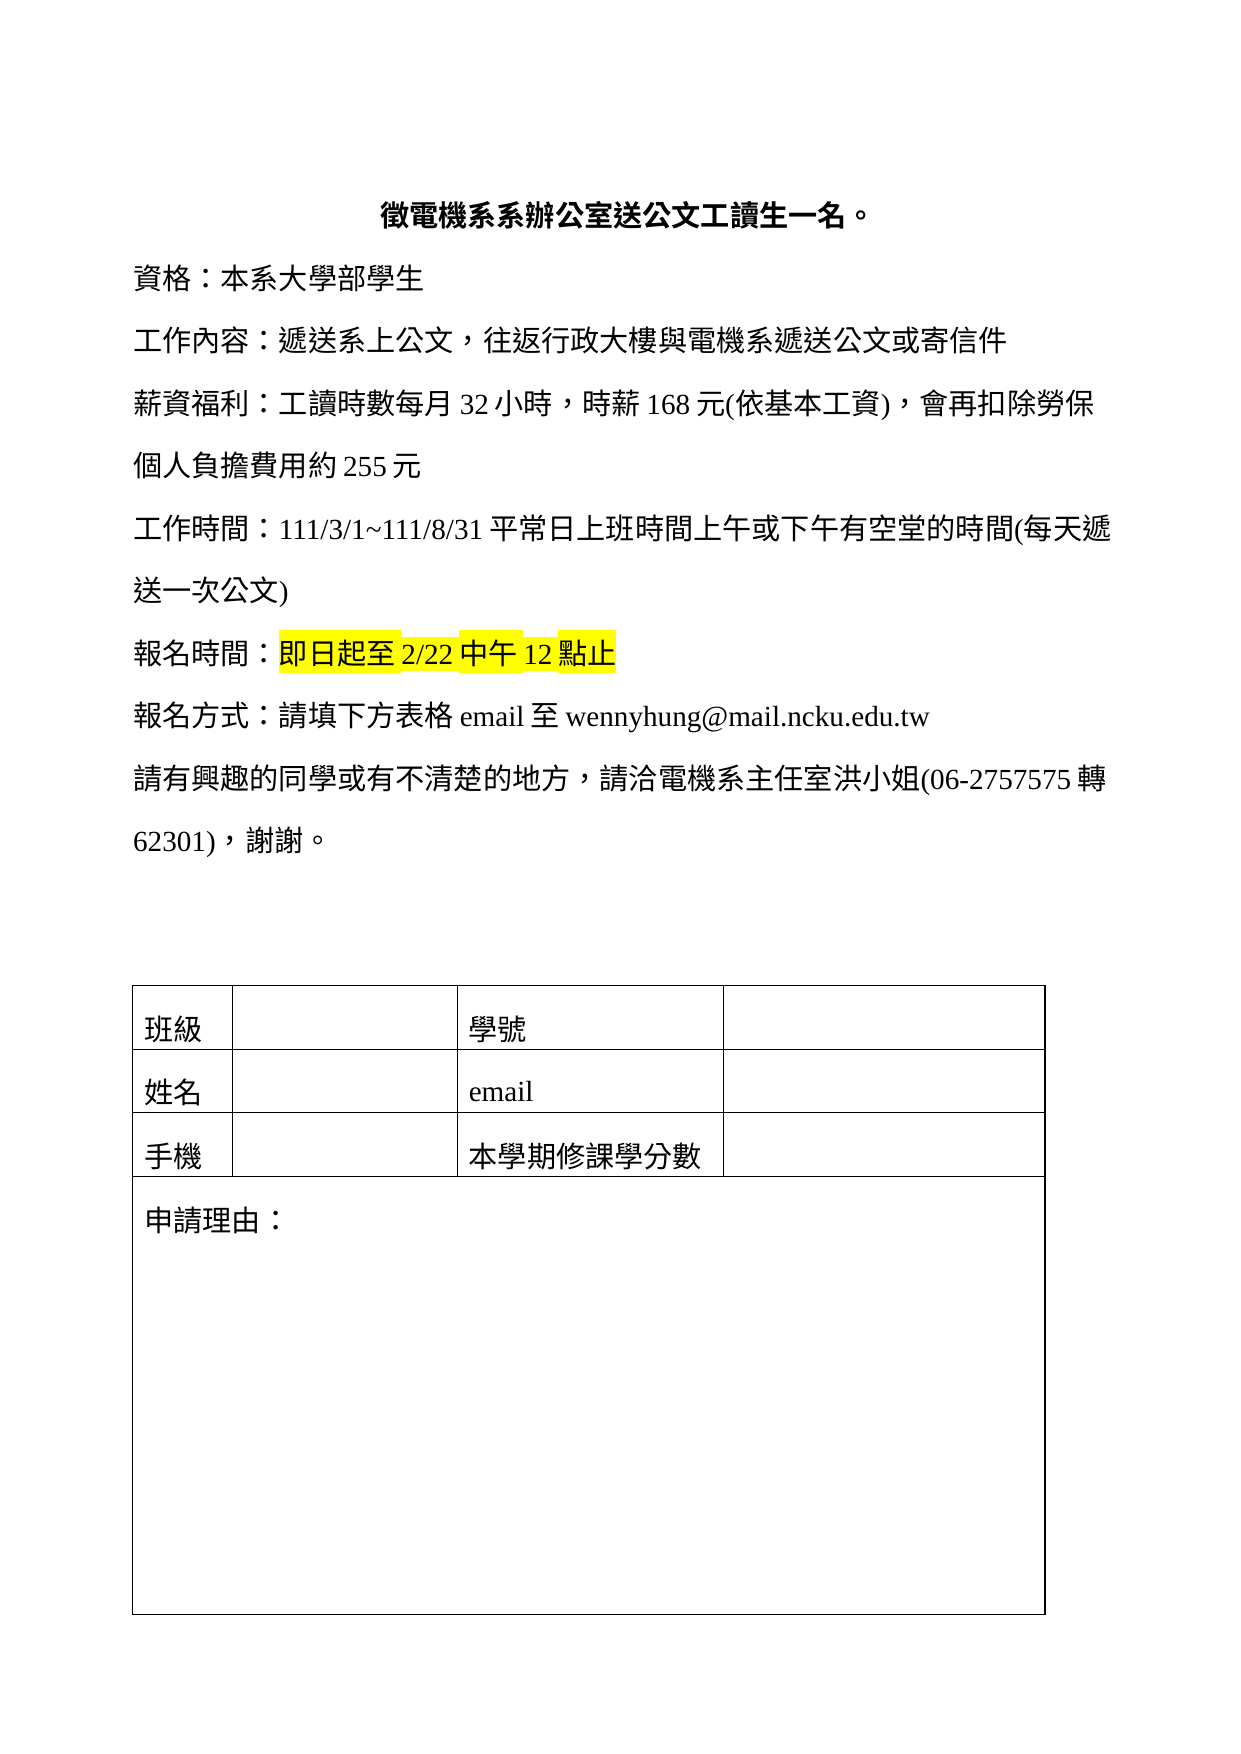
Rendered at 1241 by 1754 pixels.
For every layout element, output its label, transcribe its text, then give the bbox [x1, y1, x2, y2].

text 工作時間：111/3/1~111/8/31平常日上班時間上午或下午有空堂的時間(每天遞送一次公文) [133, 485, 1122, 610]
table_cell email [458, 1050, 723, 1112]
table_cell 姓名 [133, 1050, 232, 1112]
table_cell 申請理由： [133, 1177, 1044, 1614]
table_header 班級 [133, 986, 232, 1048]
table_cell [724, 1113, 1044, 1176]
text 工作內容：遞送系上公文，往返行政大樓與電機系遞送公文或寄信件 [133, 297, 1122, 360]
table_cell [724, 1050, 1044, 1112]
table_cell 本學期修課學分數 [458, 1113, 723, 1176]
text 報名方式：請填下方表格email至wennyhung@mail.ncku.edu.tw [133, 672, 1122, 735]
table_header [724, 986, 1044, 1048]
table_cell [233, 1113, 457, 1176]
text 報名時間：即日起至2/22中午12點止 [133, 610, 1122, 672]
table_cell [233, 1050, 457, 1112]
table_header [233, 986, 457, 1048]
text 請有興趣的同學或有不清楚的地方，請洽電機系主任室洪小姐(06-2757575轉62301)，謝謝。 [133, 735, 1122, 860]
table_cell 手機 [133, 1113, 232, 1176]
text 薪資福利：工讀時數每月32小時，時薪168元(依基本工資)，會再扣除勞保個人負擔費用約255元 [133, 360, 1122, 485]
table_header 學號 [458, 986, 723, 1048]
text 資格：本系大學部學生 [133, 235, 1122, 297]
text 徵電機系系辦公室送公文工讀生一名。 [133, 172, 1122, 235]
